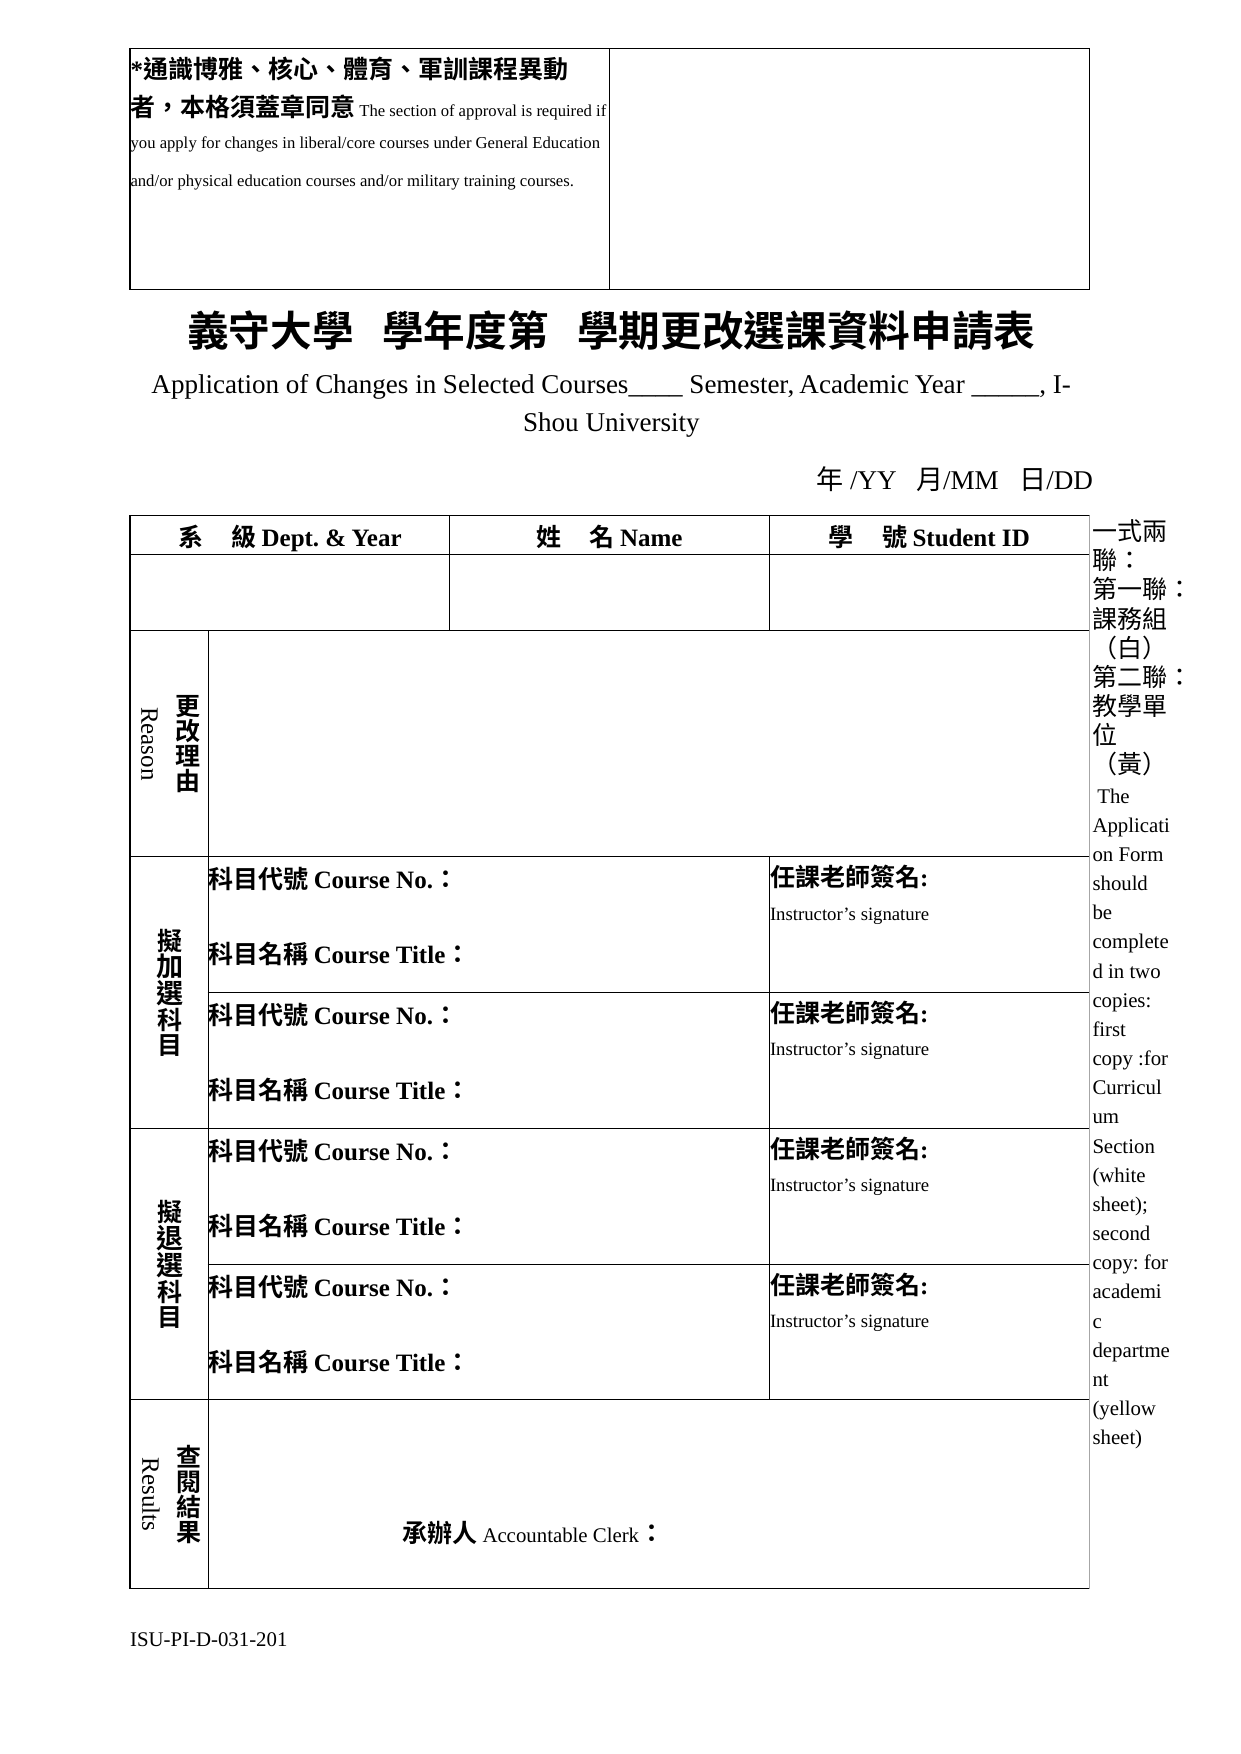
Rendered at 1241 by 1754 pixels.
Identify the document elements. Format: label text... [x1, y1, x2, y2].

table_cell [209, 631, 1089, 856]
table_cell *通識博雅、核心、體育、軍訓課程異動者，本格須蓋章同意 The section of approval is required if you apply for changes in liberal/core courses under General Education and/or physical education courses and/or military training courses. [131, 49, 609, 289]
table_cell [610, 49, 1089, 289]
table_cell 科目代號Course No.： 科目名稱Course Title： [209, 1265, 769, 1399]
table_cell 科目代號Course No.： 科目名稱Course Title： [209, 993, 769, 1128]
table_cell [770, 555, 1089, 630]
table_cell 科目代號Course No.： 科目名稱Course Title： [209, 1129, 769, 1263]
table_cell 科目代號Course No.： 科目名稱Course Title： [209, 857, 769, 992]
table_cell 任課老師簽名: Instructor’s signature [770, 1265, 1089, 1399]
table_header 系 級Dept. & Year [131, 516, 449, 554]
table_cell 任課老師簽名: Instructor’s signature [770, 993, 1089, 1128]
table_cell 查閱結果 Results [131, 1400, 208, 1588]
table_cell 任課老師簽名: Instructor’s signature [770, 1129, 1089, 1263]
table_cell 擬退選科目 Course intended to withdraw [131, 1129, 208, 1399]
table_cell 任課老師簽名: Instructor’s signature [770, 857, 1089, 992]
text Application of Changes in Selected Courses____ Semester, Academic Year _____, I-Shou University [130, 365, 1092, 440]
table_cell 擬加選科目 Course Intended to take [131, 857, 208, 1128]
text 義守大學 學年度第 學期更改選課資料申請表 [130, 290, 1092, 365]
table_cell 承辦人Accountable Clerk： [209, 1400, 1089, 1588]
table_cell [450, 555, 769, 630]
table_header 姓 名Name [450, 516, 769, 554]
table_cell 更改理由 Reason [131, 631, 208, 856]
table_cell [131, 555, 449, 630]
text 年 /YY 月/MM 日/DD [130, 440, 1092, 515]
table_header 學 號Student ID [770, 516, 1089, 554]
